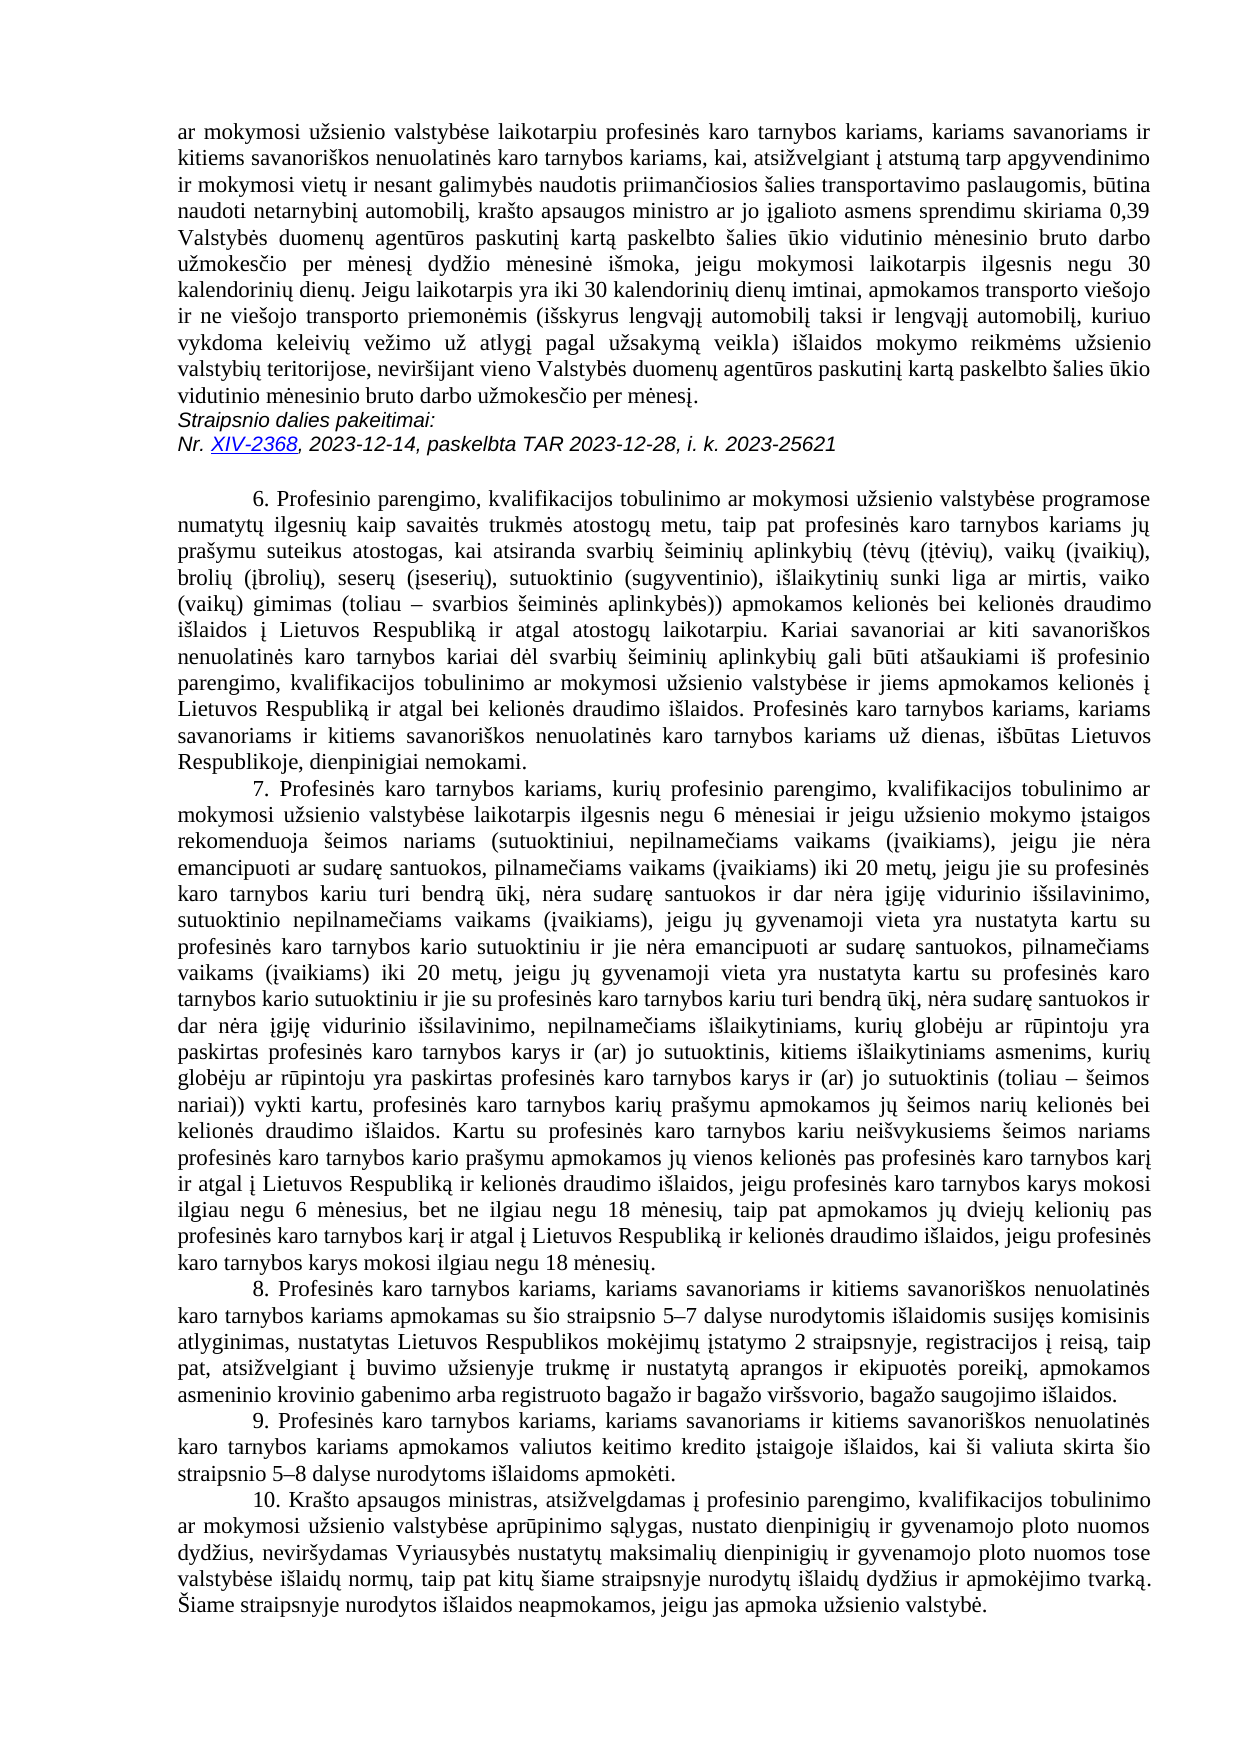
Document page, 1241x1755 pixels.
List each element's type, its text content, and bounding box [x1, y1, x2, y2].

text 6. Profesinio parengimo, kvalifikacijos tobulinimo ar mokymosi užsienio valstybėse programose numatytų ilgesnių kaip savaitės trukmės atostogų metu, taip pat profesinės karo tarnybos kariams jų prašymu suteikus atostogas, kai atsiranda svarbių šeiminių aplinkybių (tėvų (įtėvių), vaikų (įvaikių), brolių (įbrolių), seserų (įseserių), sutuoktinio (sugyventinio), išlaikytinių sunki liga ar mirtis, vaiko (vaikų) gimimas (toliau – svarbios šeiminės aplinkybės)) apmokamos kelionės bei kelionės draudimo išlaidos į Lietuvos Respubliką ir atgal atostogų laikotarpiu. Kariai savanoriai ar kiti savanoriškos nenuolatinės karo tarnybos kariai dėl svarbių šeiminių aplinkybių gali būti atšaukiami iš profesinio parengimo, kvalifikacijos tobulinimo ar mokymosi užsienio valstybėse ir jiems apmokamos kelionės į Lietuvos Respubliką ir atgal bei kelionės draudimo išlaidos. Profesinės karo tarnybos kariams, kariams savanoriams ir kitiems savanoriškos nenuolatinės karo tarnybos kariams už dienas, išbūtas Lietuvos Respublikoje, dienpinigiai nemokami. [177, 485, 1152, 774]
text Straipsnio dalies pakeitimai: [177, 408, 1152, 432]
text 9. Profesinės karo tarnybos kariams, kariams savanoriams ir kitiems savanoriškos nenuolatinės karo tarnybos kariams apmokamos valiutos keitimo kredito įstaigoje išlaidos, kai ši valiuta skirta šio straipsnio 5–8 dalyse nurodytoms išlaidoms apmokėti. [177, 1407, 1152, 1486]
text ar mokymosi užsienio valstybėse laikotarpiu profesinės karo tarnybos kariams, kariams savanoriams ir kitiems savanoriškos nenuolatinės karo tarnybos kariams, kai, atsižvelgiant į atstumą tarp apgyvendinimo ir mokymosi vietų ir nesant galimybės naudotis priimančiosios šalies transportavimo paslaugomis, būtina naudoti netarnybinį automobilį, krašto apsaugos ministro ar jo įgalioto asmens sprendimu skiriama 0,39 Valstybės duomenų agentūros paskutinį kartą paskelbto šalies ūkio vidutinio mėnesinio bruto darbo užmokesčio per mėnesį dydžio mėnesinė išmoka, jeigu mokymosi laikotarpis ilgesnis negu 30 kalendorinių dienų. Jeigu laikotarpis yra iki 30 kalendorinių dienų imtinai, apmokamos transporto viešojo ir ne viešojo transporto priemonėmis (išskyrus lengvąjį automobilį taksi ir lengvąjį automobilį, kuriuo vykdoma keleivių vežimo už atlygį pagal užsakymą veikla) išlaidos mokymo reikmėms užsienio valstybių teritorijose, neviršijant vieno Valstybės duomenų agentūros paskutinį kartą paskelbto šalies ūkio vidutinio mėnesinio bruto darbo užmokesčio per mėnesį. [177, 118, 1152, 408]
text 7. Profesinės karo tarnybos kariams, kurių profesinio parengimo, kvalifikacijos tobulinimo ar mokymosi užsienio valstybėse laikotarpis ilgesnis negu 6 mėnesiai ir jeigu užsienio mokymo įstaigos rekomenduoja šeimos nariams (sutuoktiniui, nepilnamečiams vaikams (įvaikiams), jeigu jie nėra emancipuoti ar sudarę santuokos, pilnamečiams vaikams (įvaikiams) iki 20 metų, jeigu jie su profesinės karo tarnybos kariu turi bendrą ūkį, nėra sudarę santuokos ir dar nėra įgiję vidurinio išsilavinimo, sutuoktinio nepilnamečiams vaikams (įvaikiams), jeigu jų gyvenamoji vieta yra nustatyta kartu su profesinės karo tarnybos kario sutuoktiniu ir jie nėra emancipuoti ar sudarę santuokos, pilnamečiams vaikams (įvaikiams) iki 20 metų, jeigu jų gyvenamoji vieta yra nustatyta kartu su profesinės karo tarnybos kario sutuoktiniu ir jie su profesinės karo tarnybos kariu turi bendrą ūkį, nėra sudarę santuokos ir dar nėra įgiję vidurinio išsilavinimo, nepilnamečiams išlaikytiniams, kurių globėju ar rūpintoju yra paskirtas profesinės karo tarnybos karys ir (ar) jo sutuoktinis, kitiems išlaikytiniams asmenims, kurių globėju ar rūpintoju yra paskirtas profesinės karo tarnybos karys ir (ar) jo sutuoktinis (toliau – šeimos nariai)) vykti kartu, profesinės karo tarnybos karių prašymu apmokamos jų šeimos narių kelionės bei kelionės draudimo išlaidos. Kartu su profesinės karo tarnybos kariu neišvykusiems šeimos nariams profesinės karo tarnybos kario prašymu apmokamos jų vienos kelionės pas profesinės karo tarnybos karį ir atgal į Lietuvos Respubliką ir kelionės draudimo išlaidos, jeigu profesinės karo tarnybos karys mokosi ilgiau negu 6 mėnesius, bet ne ilgiau negu 18 mėnesių, taip pat apmokamos jų dviejų kelionių pas profesinės karo tarnybos karį ir atgal į Lietuvos Respubliką ir kelionės draudimo išlaidos, jeigu profesinės karo tarnybos karys mokosi ilgiau negu 18 mėnesių. [177, 774, 1152, 1275]
text 8. Profesinės karo tarnybos kariams, kariams savanoriams ir kitiems savanoriškos nenuolatinės karo tarnybos kariams apmokamas su šio straipsnio 5–7 dalyse nurodytomis išlaidomis susijęs komisinis atlyginimas, nustatytas Lietuvos Respublikos mokėjimų įstatymo 2 straipsnyje, registracijos į reisą, taip pat, atsižvelgiant į buvimo užsienyje trukmę ir nustatytą aprangos ir ekipuotės poreikį, apmokamos asmeninio krovinio gabenimo arba registruoto bagažo ir bagažo viršsvorio, bagažo saugojimo išlaidos. [177, 1275, 1152, 1407]
text 10. Krašto apsaugos ministras, atsižvelgdamas į profesinio parengimo, kvalifikacijos tobulinimo ar mokymosi užsienio valstybėse aprūpinimo sąlygas, nustato dienpinigių ir gyvenamojo ploto nuomos dydžius, neviršydamas Vyriausybės nustatytų maksimalių dienpinigių ir gyvenamojo ploto nuomos tose valstybėse išlaidų normų, taip pat kitų šiame straipsnyje nurodytų išlaidų dydžius ir apmokėjimo tvarką. Šiame straipsnyje nurodytos išlaidos neapmokamos, jeigu jas apmoka užsienio valstybė. [177, 1486, 1152, 1618]
text Nr. XIV-2368, 2023-12-14, paskelbta TAR 2023-12-28, i. k. 2023-25621 [177, 432, 1152, 456]
